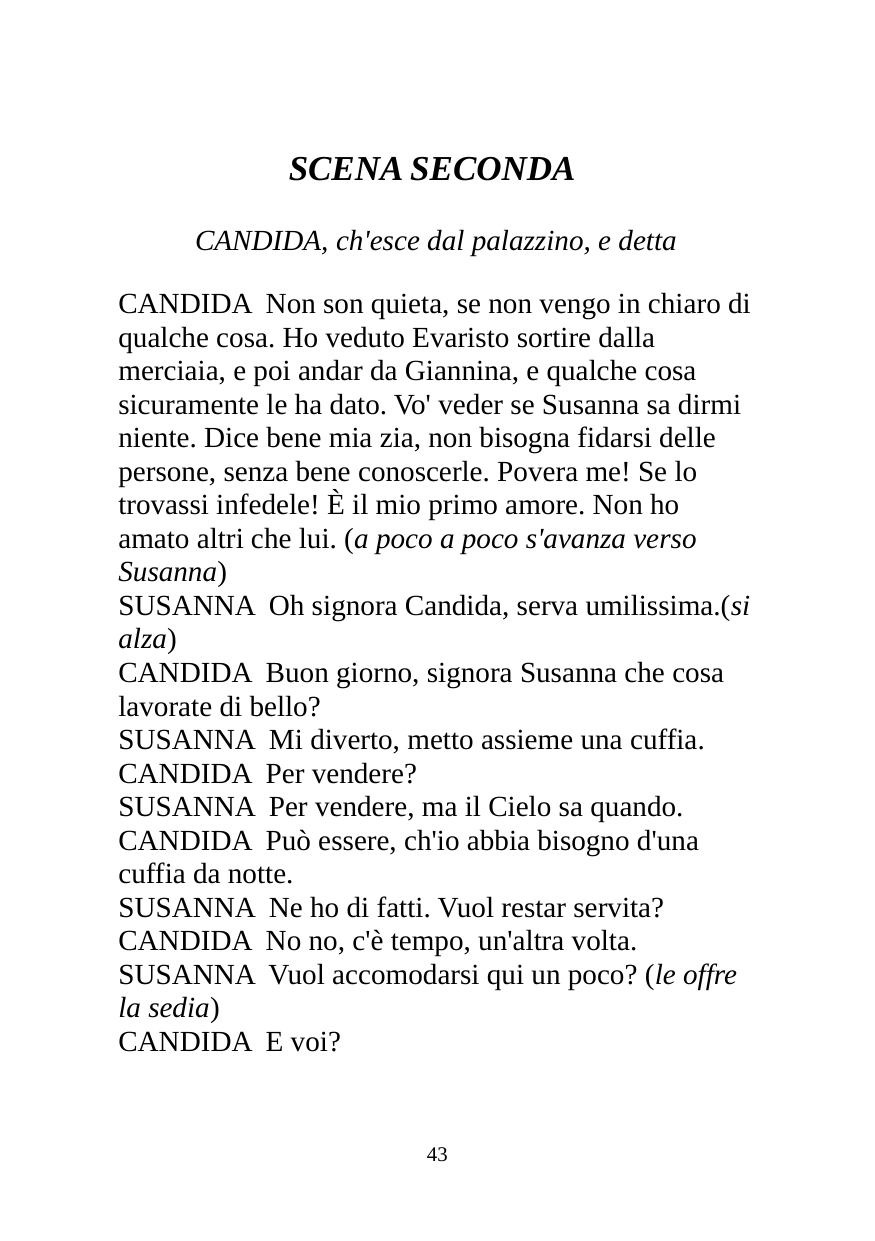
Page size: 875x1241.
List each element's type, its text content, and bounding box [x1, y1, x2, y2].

text CANDIDA, ch'esce dal palazzino, e detta [118, 223, 756, 257]
text CANDIDA Per vendere? [118, 756, 756, 789]
subtitle SCENA SECONDA [118, 148, 756, 188]
text CANDIDA No no, c'è tempo, un'altra volta. [118, 923, 756, 957]
text SUSANNA Vuol accomodarsi qui un poco? (le offre la sedia) [118, 957, 756, 1024]
text CANDIDA Può essere, ch'io abbia bisogno d'una cuffia da notte. [118, 823, 756, 890]
text CANDIDA Non son quieta, se non vengo in chiaro di qualche cosa. Ho veduto Evaristo sortire dalla merciaia, e poi andar da Giannina, e qualche cosa sicuramente le ha dato. Vo' veder se Susanna sa dirmi niente. Dice bene mia zia, non bisogna fidarsi delle persone, senza bene conoscerle. Povera me! Se lo trovassi infedele! È il mio primo amore. Non ho amato altri che lui. (a poco a poco s'avanza verso Susanna) [118, 286, 756, 588]
text CANDIDA Buon giorno, signora Susanna che cosa lavorate di bello? [118, 655, 756, 722]
text SUSANNA Per vendere, ma il Cielo sa quando. [118, 789, 756, 823]
text SUSANNA Mi diverto, metto assieme una cuffia. [118, 722, 756, 756]
text SUSANNA Oh signora Candida, serva umilissima.(si alza) [118, 588, 756, 655]
text SUSANNA Ne ho di fatti. Vuol restar servita? [118, 890, 756, 923]
text CANDIDA E voi? [118, 1024, 756, 1058]
